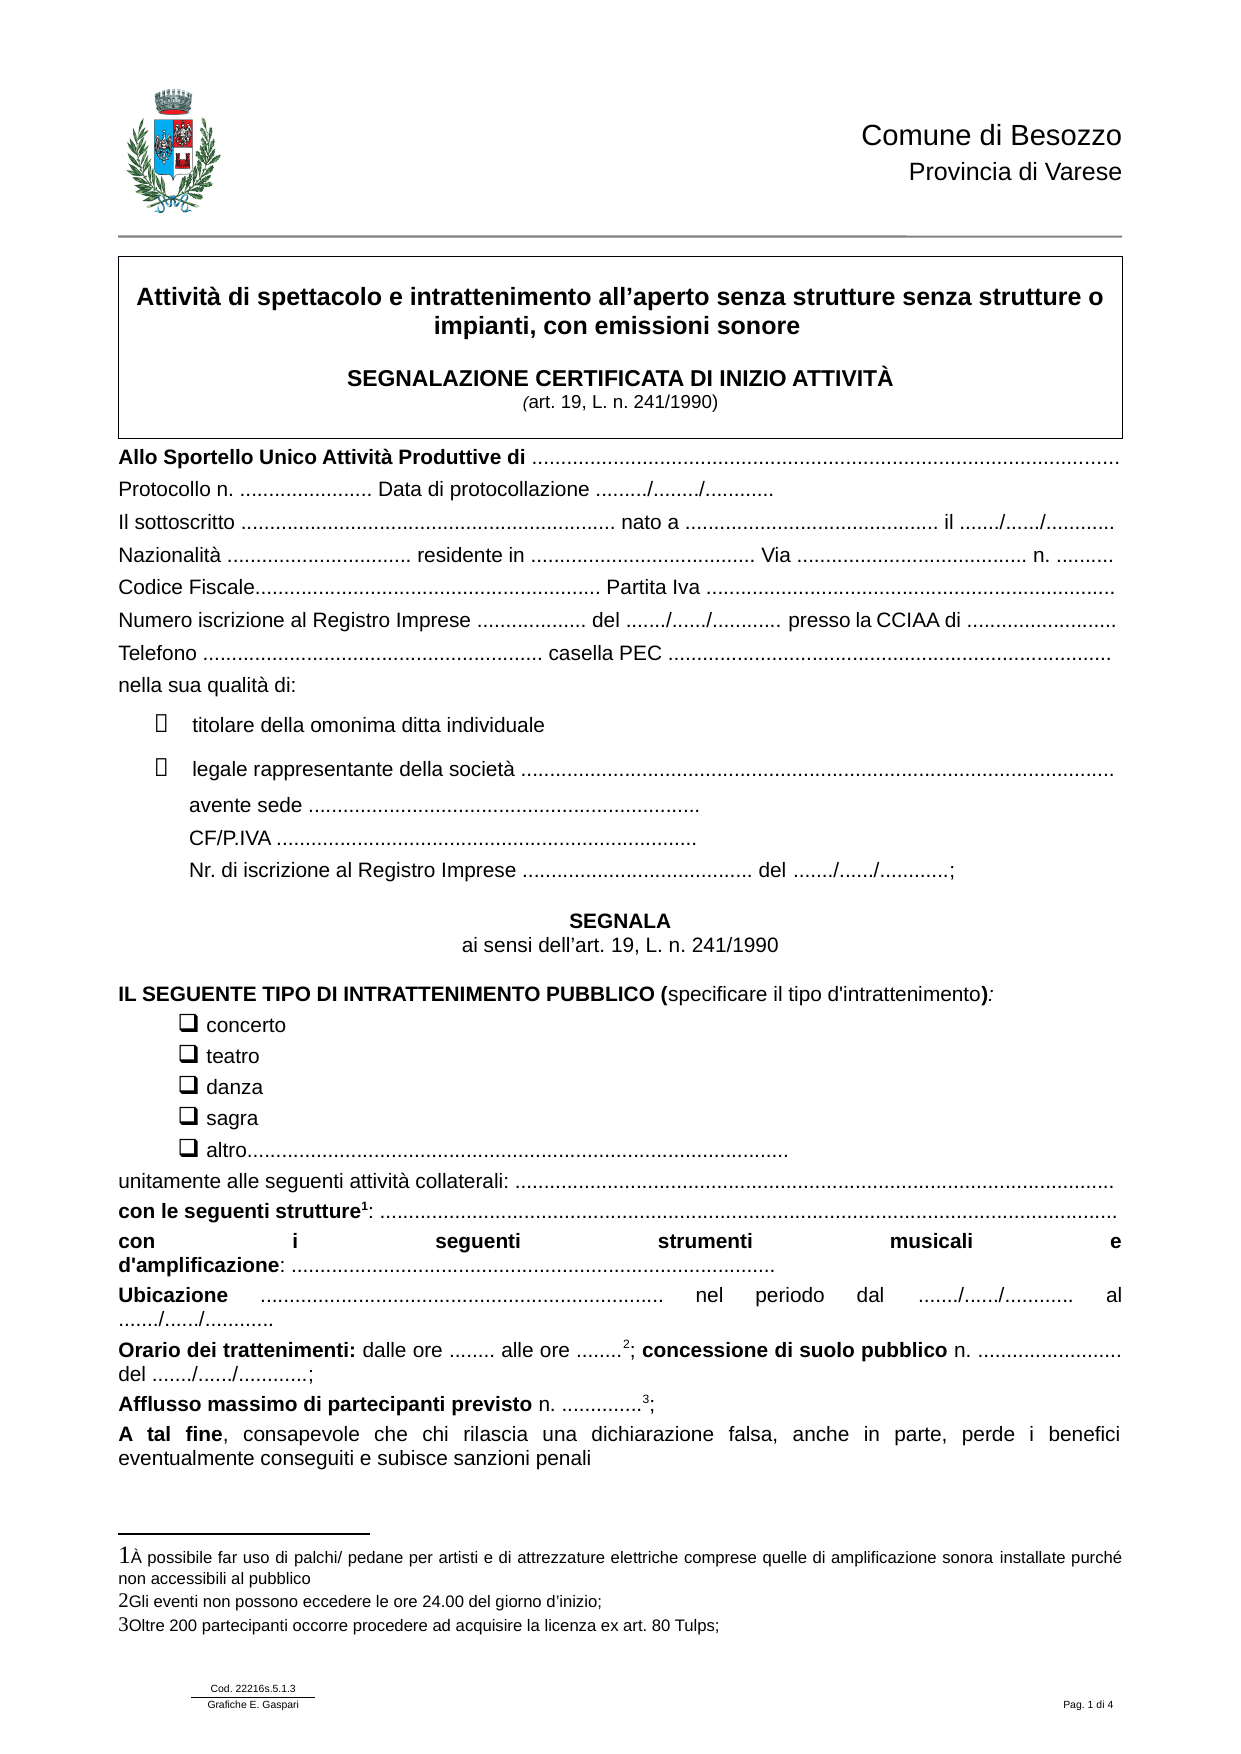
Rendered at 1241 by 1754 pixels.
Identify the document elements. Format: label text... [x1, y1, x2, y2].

text unitamente alle seguenti attività collaterali: ........................................................................................................ [118, 1169, 1122, 1193]
text  altro.............................................................................................. [177, 1137, 1122, 1162]
text avente sede .................................................................... [189, 793, 1122, 817]
text Oltre 200 partecipanti occorre procedere ad acquisire la licenza ex art. 80 Tulps; [118, 1612, 1122, 1636]
text Nr. di iscrizione al Registro Imprese ........................................ del ......./....../............; [189, 858, 1122, 882]
text À possibile far uso di palchi/ pedane per artisti e di attrezzature elettriche comprese quelle di amplificazione sonora installate purché non accessibili al pubblico [118, 1540, 1122, 1588]
text Ubicazione ...................................................................... nel periodo dal ......./....../............ al ......./....../............ [118, 1283, 1122, 1331]
text con le seguenti strutture: ................................................................................................................................ [118, 1199, 1122, 1223]
table_header Attività di spettacolo e intrattenimento all’aperto senza strutture senza strutture o impianti, con emissioni sonore SEGNALAZIONE CERTIFICATA DI INIZIO ATTIVITÀ (art. 19, L. n. 241/1990) [119, 257, 1122, 437]
picture [122, 87, 224, 219]
text  danza [177, 1075, 1122, 1100]
text nella sua qualità di: [118, 673, 1122, 697]
text Protocollo n. ....................... Data di protocollazione ........./......../............ [118, 477, 1122, 501]
text Gli eventi non possono eccedere le ore 24.00 del giorno d’inizio; [118, 1588, 1122, 1612]
text Il sottoscritto ................................................................. nato a ............................................ il ......./....../............ [118, 510, 1122, 534]
text SEGNALA [118, 909, 1122, 933]
text Provincia di Varese [224, 157, 1122, 185]
text con i seguenti strumenti musicali e d'amplificazione: .................................................................................... [118, 1229, 1122, 1277]
text  sagra [177, 1106, 1122, 1131]
text Allo Sportello Unico Attività Produttive di [118, 445, 1122, 469]
text  teatro [177, 1044, 1122, 1069]
text Telefono ........................................................... casella PEC ............................................................................. [118, 640, 1122, 664]
text A tal fine, consapevole che chi rilascia una dichiarazione falsa, anche in parte, perde i benefici eventualmente conseguiti e subisce sanzioni penali [118, 1422, 1122, 1470]
text Afflusso massimo di partecipanti previsto n. ..............; [118, 1392, 1122, 1416]
text Orario dei trattenimenti: dalle ore ........ alle ore ........; concessione di suolo pubblico n. ......................... del ......./....../............; [118, 1337, 1122, 1385]
text IL SEGUENTE TIPO DI INTRATTENIMENTO PUBBLICO (specificare il tipo d'intrattenimento): [118, 982, 1122, 1006]
text Nazionalità ................................ residente in ....................................... Via ........................................ n. .......... [118, 542, 1122, 566]
text Numero iscrizione al Registro Imprese ................... del ......./....../............ presso la CCIAA di .......................... [118, 608, 1122, 632]
text  legale rappresentante della società ....................................................................................................... [153, 749, 1122, 783]
text Codice Fiscale............................................................ Partita Iva ....................................................................... [118, 575, 1122, 599]
text ai sensi dell’art. 19, L. n. 241/1990 [118, 933, 1122, 957]
text Comune di Besozzo [224, 118, 1122, 152]
text  titolare della omonima ditta individuale [153, 706, 1122, 739]
text  concerto [177, 1012, 1122, 1037]
text CF/P.IVA ......................................................................... [189, 825, 1122, 849]
